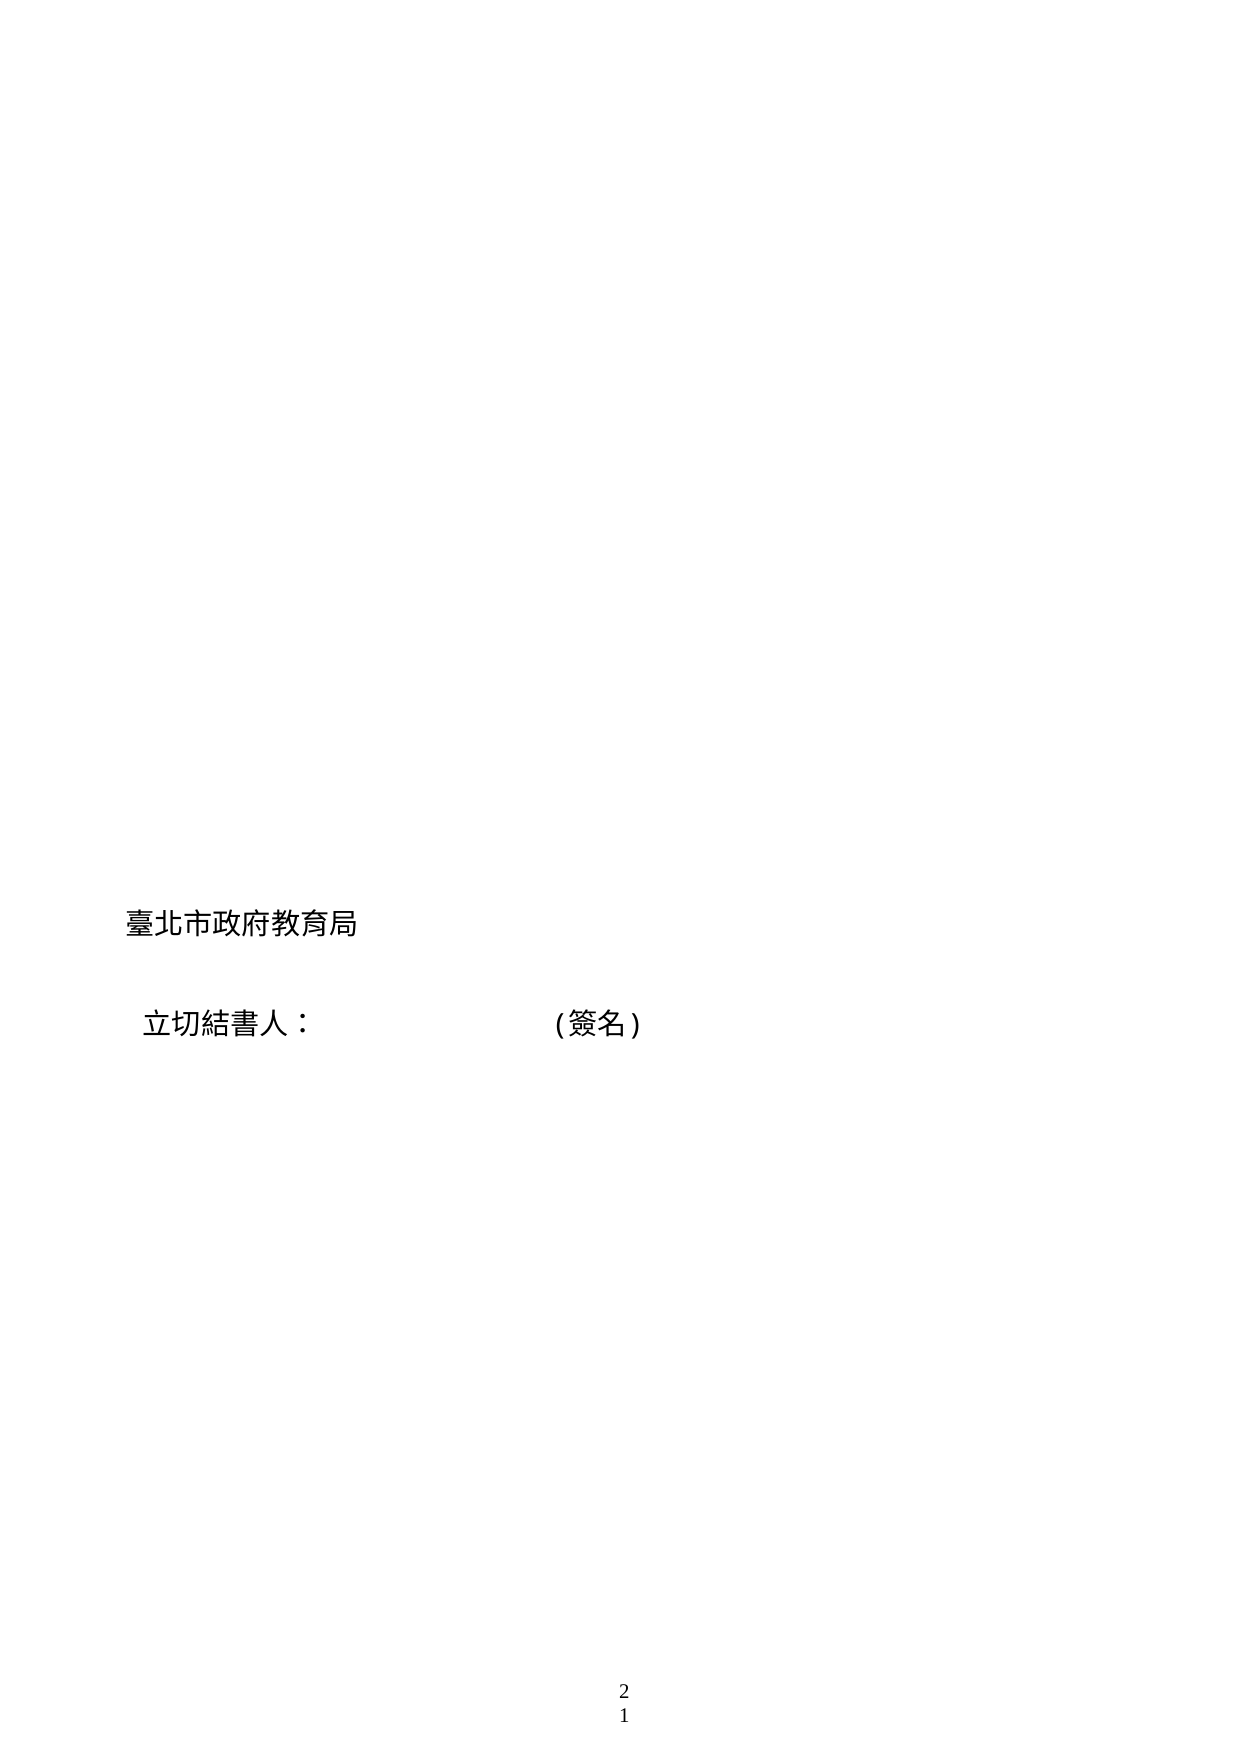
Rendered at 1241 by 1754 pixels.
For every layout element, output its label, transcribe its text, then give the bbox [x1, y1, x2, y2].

text 立切結書人： (簽名) [125, 994, 1165, 1044]
text 臺北市政府教育局 [125, 894, 1165, 944]
